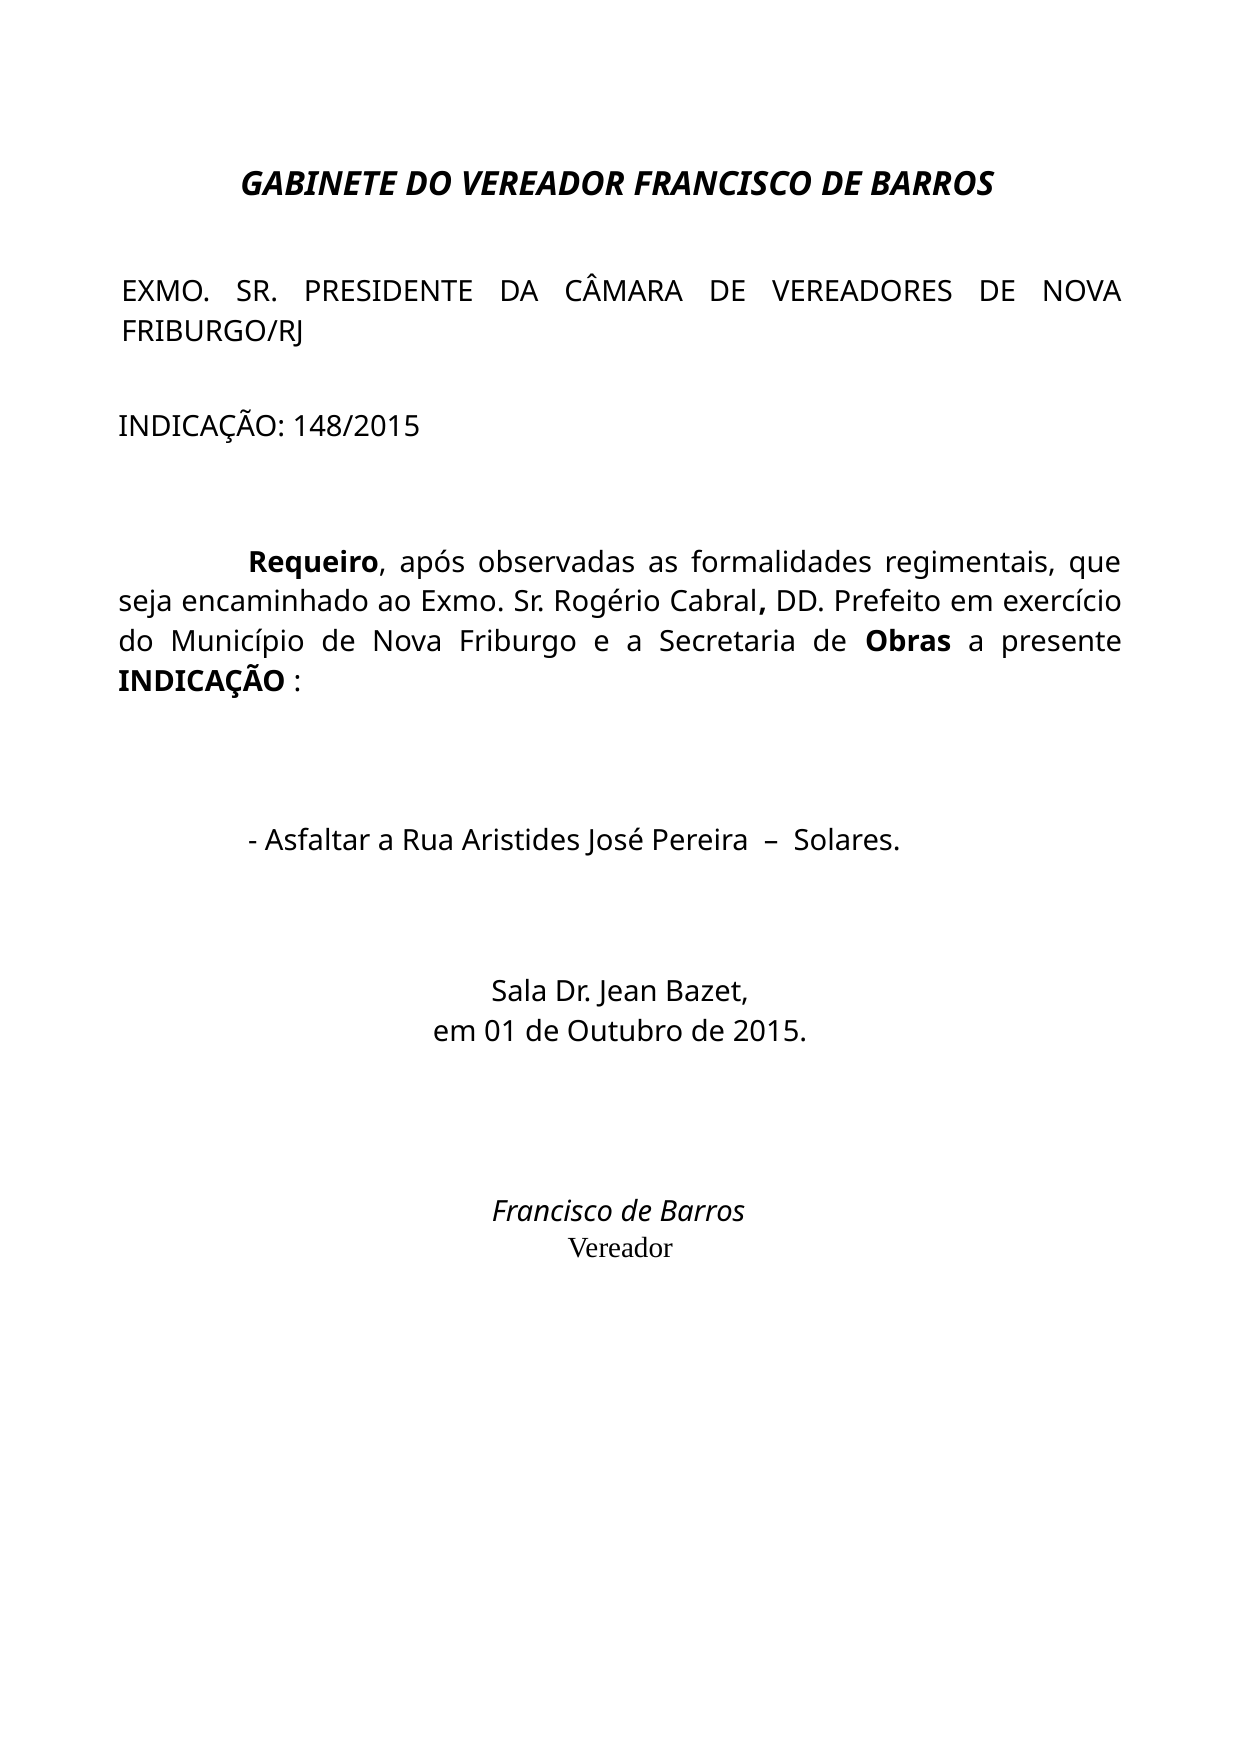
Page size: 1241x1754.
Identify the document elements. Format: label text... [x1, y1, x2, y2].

text - Asfaltar a Rua Aristides José Pereira – Solares. [118, 819, 1122, 858]
text Sala Dr. Jean Bazet, [118, 971, 1122, 1010]
text INDICAÇÃO: 148/2015 [118, 406, 1122, 445]
text Francisco de Barros [118, 1190, 1122, 1230]
text GABINETE DO VEREADOR FRANCISCO DE BARROS [117, 160, 1122, 206]
text EXMO. SR. PRESIDENTE DA CÂMARA DE VEREADORES DE NOVA FRIBURGO/RJ [121, 270, 1122, 349]
text Requeiro, após observadas as formalidades regimentais, que seja encaminhado ao Exmo. Sr. Rogério Cabral, DD. Prefeito em exercício do Município de Nova Friburgo e a Secretaria de Obras a presente INDICAÇÃO : [118, 541, 1122, 700]
text Vereador [118, 1230, 1122, 1263]
text em 01 de Outubro de 2015. [118, 1010, 1122, 1050]
